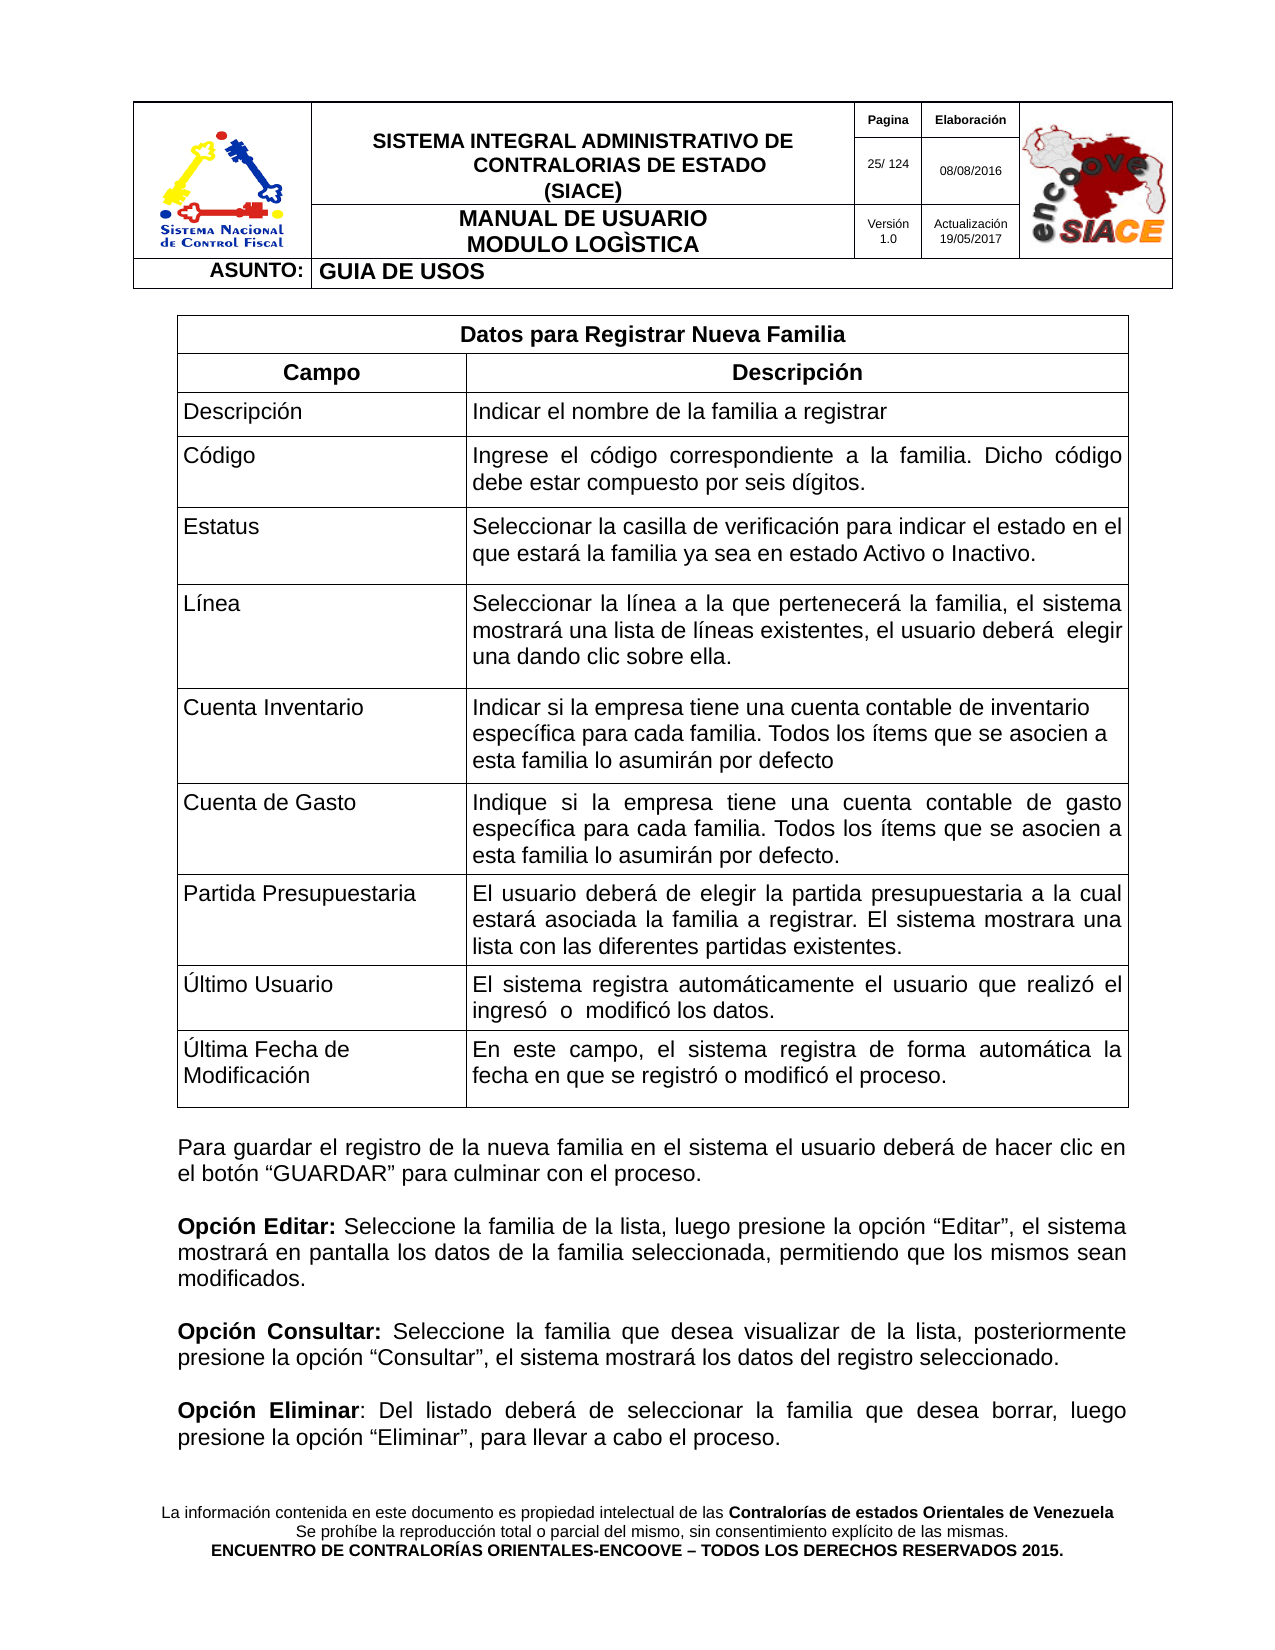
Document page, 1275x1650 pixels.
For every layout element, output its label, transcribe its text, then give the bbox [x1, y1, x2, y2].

table_cell Indicar si la empresa tiene una cuenta contable de inventario específica para cada familia. Todos los ítems que se asocien a esta familia lo asumirán por defecto [467, 689, 1128, 783]
text Opción Editar: Seleccione la familia de la lista, luego presione la opción “Editar”, el sistema mostrará en pantalla los datos de la familia seleccionada, permitiendo que los mismos sean modificados. [177, 1213, 1127, 1292]
text Opción Eliminar: Del listado deberá de seleccionar la familia que desea borrar, luego presione la opción “Eliminar”, para llevar a cabo el proceso. [177, 1397, 1127, 1450]
text Para guardar el registro de la nueva familia en el sistema el usuario deberá de hacer clic en el botón “GUARDAR” para culminar con el proceso. [177, 1133, 1127, 1186]
table_cell Seleccionar la línea a la que pertenecerá la familia, el sistema mostrará una lista de líneas existentes, el usuario deberá elegir una dando clic sobre ella. [467, 585, 1128, 688]
table_cell Última Fecha de Modificación [178, 1031, 466, 1107]
table_cell Ingrese el código correspondiente a la familia. Dicho código debe estar compuesto por seis dígitos. [467, 437, 1128, 507]
table_cell Seleccionar la casilla de verificación para indicar el estado en el que estará la familia ya sea en estado Activo o Inactivo. [467, 508, 1128, 584]
table_cell Partida Presupuestaria [178, 875, 466, 965]
table_cell Descripción [467, 354, 1128, 391]
table_cell Indique si la empresa tiene una cuenta contable de gasto específica para cada familia. Todos los ítems que se asocien a esta familia lo asumirán por defecto. [467, 784, 1128, 874]
table_cell Estatus [178, 508, 466, 584]
picture [1021, 121, 1167, 248]
table_cell Campo [178, 354, 466, 391]
table_header Datos para Registrar Nueva Familia [178, 316, 1128, 353]
picture [150, 127, 296, 254]
table_cell Código [178, 437, 466, 507]
table_cell Línea [178, 585, 466, 688]
table_cell Último Usuario [178, 966, 466, 1029]
table_cell Descripción [178, 393, 466, 436]
table_cell Indicar el nombre de la familia a registrar [467, 393, 1128, 436]
table_cell Cuenta de Gasto [178, 784, 466, 874]
table_cell En este campo, el sistema registra de forma automática la fecha en que se registró o modificó el proceso. [467, 1031, 1128, 1107]
table_cell El usuario deberá de elegir la partida presupuestaria a la cual estará asociada la familia a registrar. El sistema mostrara una lista con las diferentes partidas existentes. [467, 875, 1128, 965]
text Opción Consultar: Seleccione la familia que desea visualizar de la lista, posteriormente presione la opción “Consultar”, el sistema mostrará los datos del registro seleccionado. [177, 1318, 1127, 1371]
table_cell El sistema registra automáticamente el usuario que realizó el ingresó o modificó los datos. [467, 966, 1128, 1029]
table_cell Cuenta Inventario [178, 689, 466, 783]
